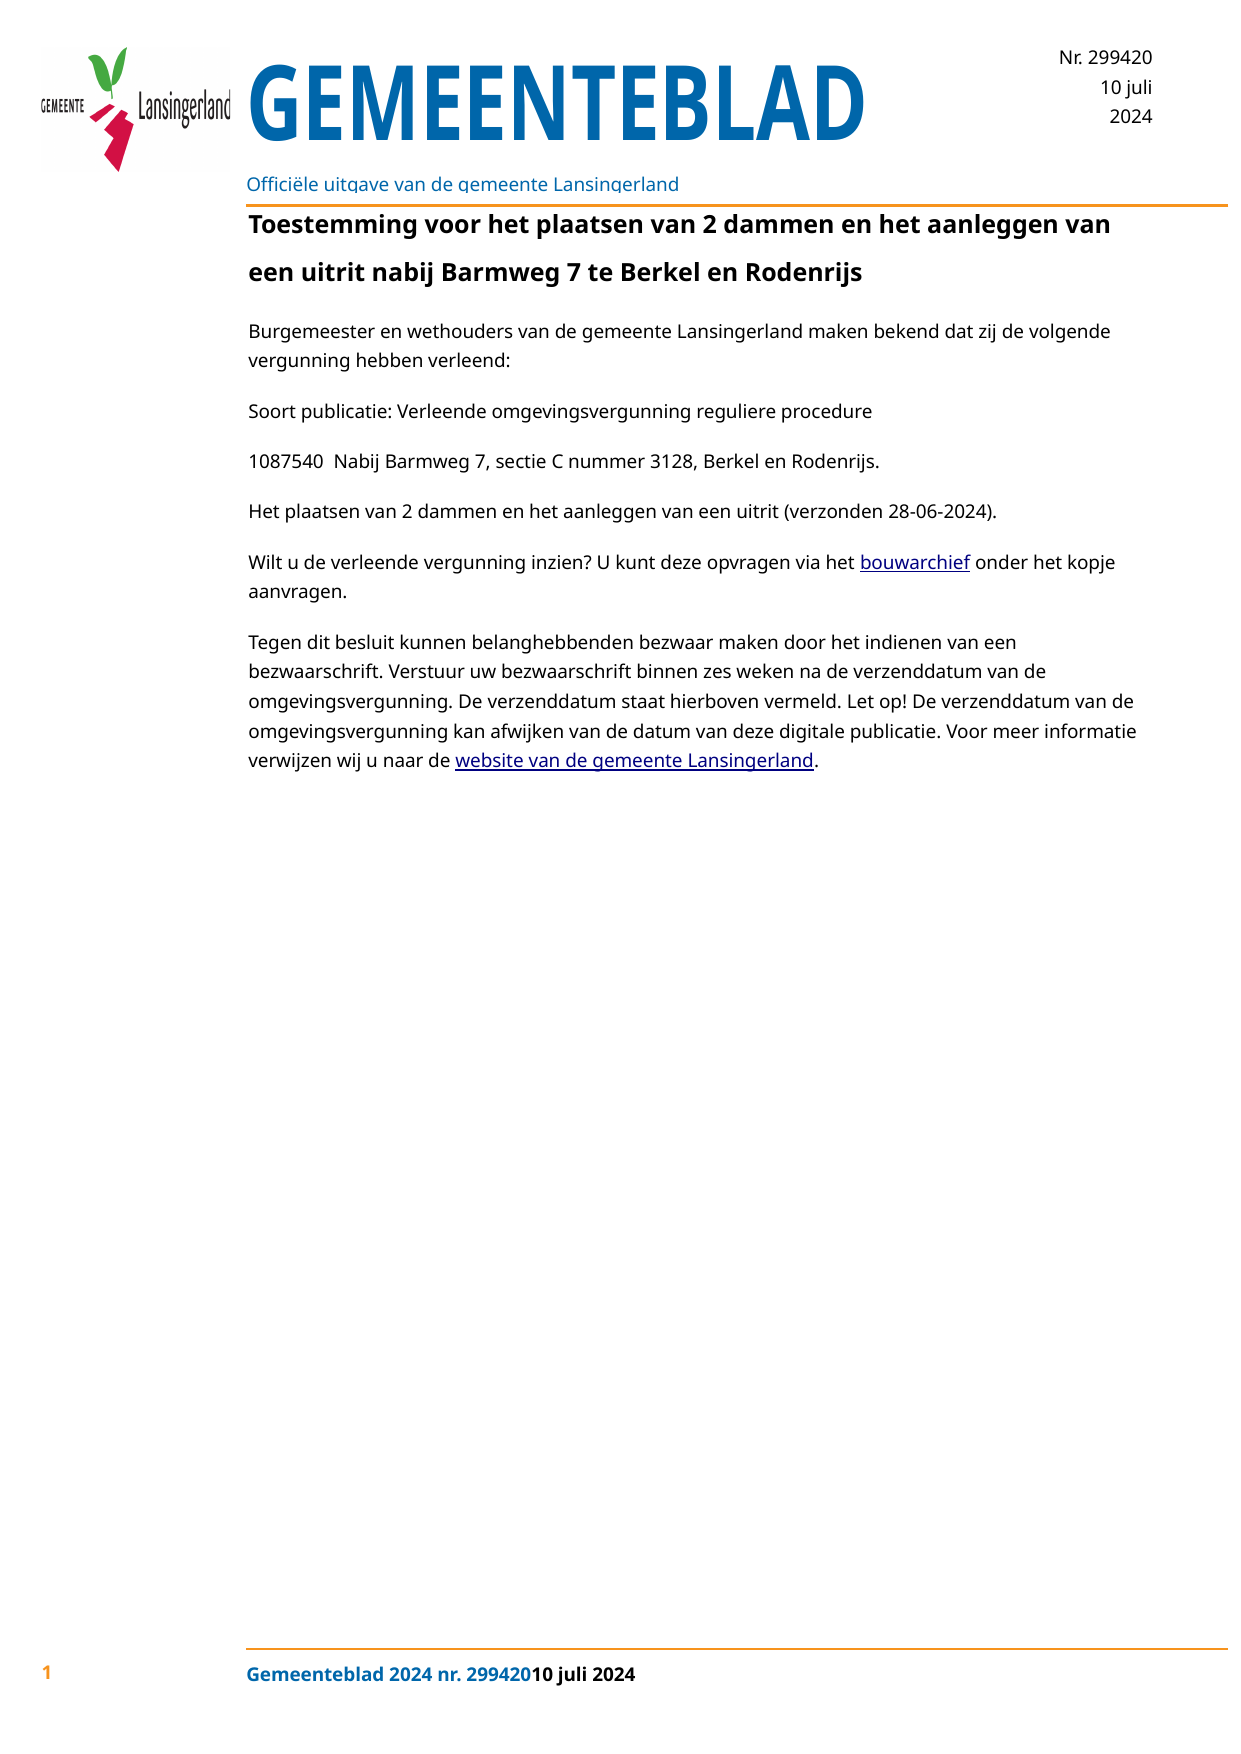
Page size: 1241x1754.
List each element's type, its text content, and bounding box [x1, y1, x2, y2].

text Het plaatsen van 2 dammen en het aanleggen van een uitrit (verzonden 28-06-2024). [248, 499, 1152, 524]
picture [41, 47, 231, 172]
text Burgemeester en wethouders van de gemeente Lansingerland maken bekend dat zij de volgende vergunning hebben verleend: [248, 318, 1152, 373]
text 1087540 Nabij Barmweg 7, sectie C nummer 3128, Berkel en Rodenrijs. [248, 448, 1152, 474]
text Tegen dit besluit kunnen belanghebbenden bezwaar maken door het indienen van een bezwaarschrift. Verstuur uw bezwaarschrift binnen zes weken na de verzenddatum van de omgevingsvergunning. De verzenddatum staat hierboven vermeld. Let op! De verzenddatum van de omgevingsvergunning kan afwijken van de datum van deze digitale publicatie. Voor meer informatie verwijzen wij u naar de website van de gemeente Lansingerland. [248, 629, 1152, 773]
text Soort publicatie: Verleende omgevingsvergunning reguliere procedure [248, 398, 1152, 424]
text Toestemming voor het plaatsen van 2 dammen en het aanleggen van een uitrit nabij Barmweg 7 te Berkel en Rodenrijs [248, 207, 1152, 288]
text Wilt u de verleende vergunning inzien? U kunt deze opvragen via het bouwarchief onder het kopje aanvragen. [248, 549, 1152, 604]
